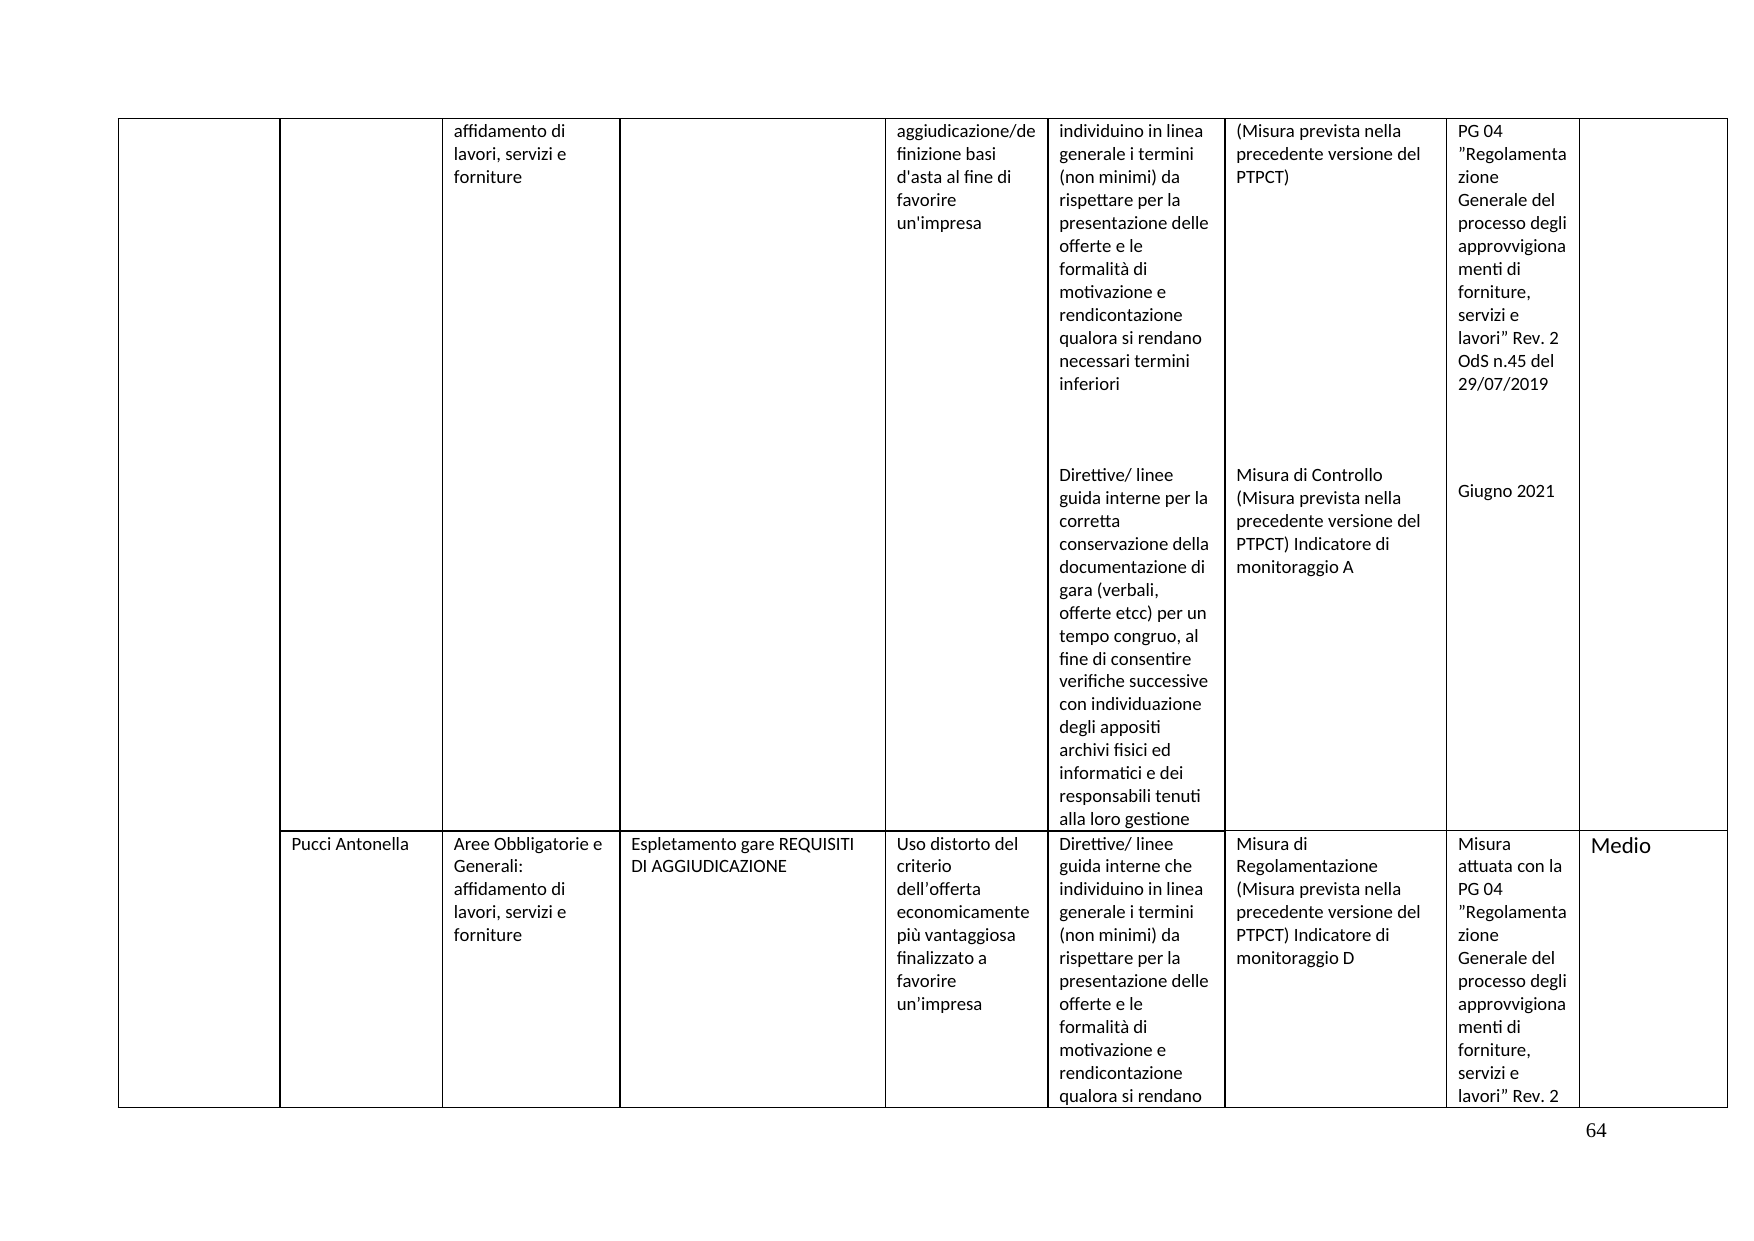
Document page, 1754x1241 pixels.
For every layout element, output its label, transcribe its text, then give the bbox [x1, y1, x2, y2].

table_cell Pucci Antonella [281, 832, 442, 1107]
table_cell affidamento di lavori, servizi e forniture [443, 119, 619, 830]
table_cell Aree Obbligatorie e Generali: affidamento di lavori, servizi e forniture [443, 832, 619, 1107]
table_cell aggiudicazione/definizione basi d'asta al fine di favorire un'impresa [886, 119, 1047, 830]
table_cell [119, 119, 279, 1107]
table_cell [1580, 119, 1727, 830]
table_cell Direttive/ linee guida interne che individuino in linea generale i termini (non minimi) da rispettare per la presentazione delle offerte e le formalità di motivazione e rendicontazione qualora si rendano [1049, 832, 1224, 1107]
table_cell Misura attuata con la PG 04 ”Regolamentazione Generale del processo degli approvvigionamenti di forniture, servizi e lavori” Rev. 2 [1447, 831, 1579, 1107]
table_cell Espletamento gare REQUISITI DI AGGIUDICAZIONE [621, 832, 885, 1107]
table_cell [621, 119, 885, 830]
table_cell Medio [1580, 831, 1727, 1107]
table_cell Uso distorto del criterio dell’offerta economicamente più vantaggiosa finalizzato a favorire un’impresa [886, 832, 1047, 1107]
table_cell Misura di Regolamentazione (Misura prevista nella precedente versione del PTPCT) Indicatore di monitoraggio D [1226, 831, 1446, 1107]
table_cell (Misura prevista nella precedente versione del PTPCT) Misura di Controllo (Misura prevista nella precedente versione del PTPCT) Indicatore di monitoraggio A [1226, 119, 1446, 830]
table_cell individuino in linea generale i termini (non minimi) da rispettare per la presentazione delle offerte e le formalità di motivazione e rendicontazione qualora si rendano necessari termini inferiori Direttive/ linee guida interne per la corretta conservazione della documentazione di gara (verbali, offerte etcc) per un tempo congruo, al fine di consentire verifiche successive con individuazione degli appositi archivi fisici ed informatici e dei responsabili tenuti alla loro gestione [1049, 119, 1224, 830]
table_cell PG 04 ”Regolamentazione Generale del processo degli approvvigionamenti di forniture, servizi e lavori” Rev. 2 OdS n.45 del 29/07/2019 Giugno 2021 [1447, 119, 1579, 830]
table_cell [281, 119, 442, 830]
